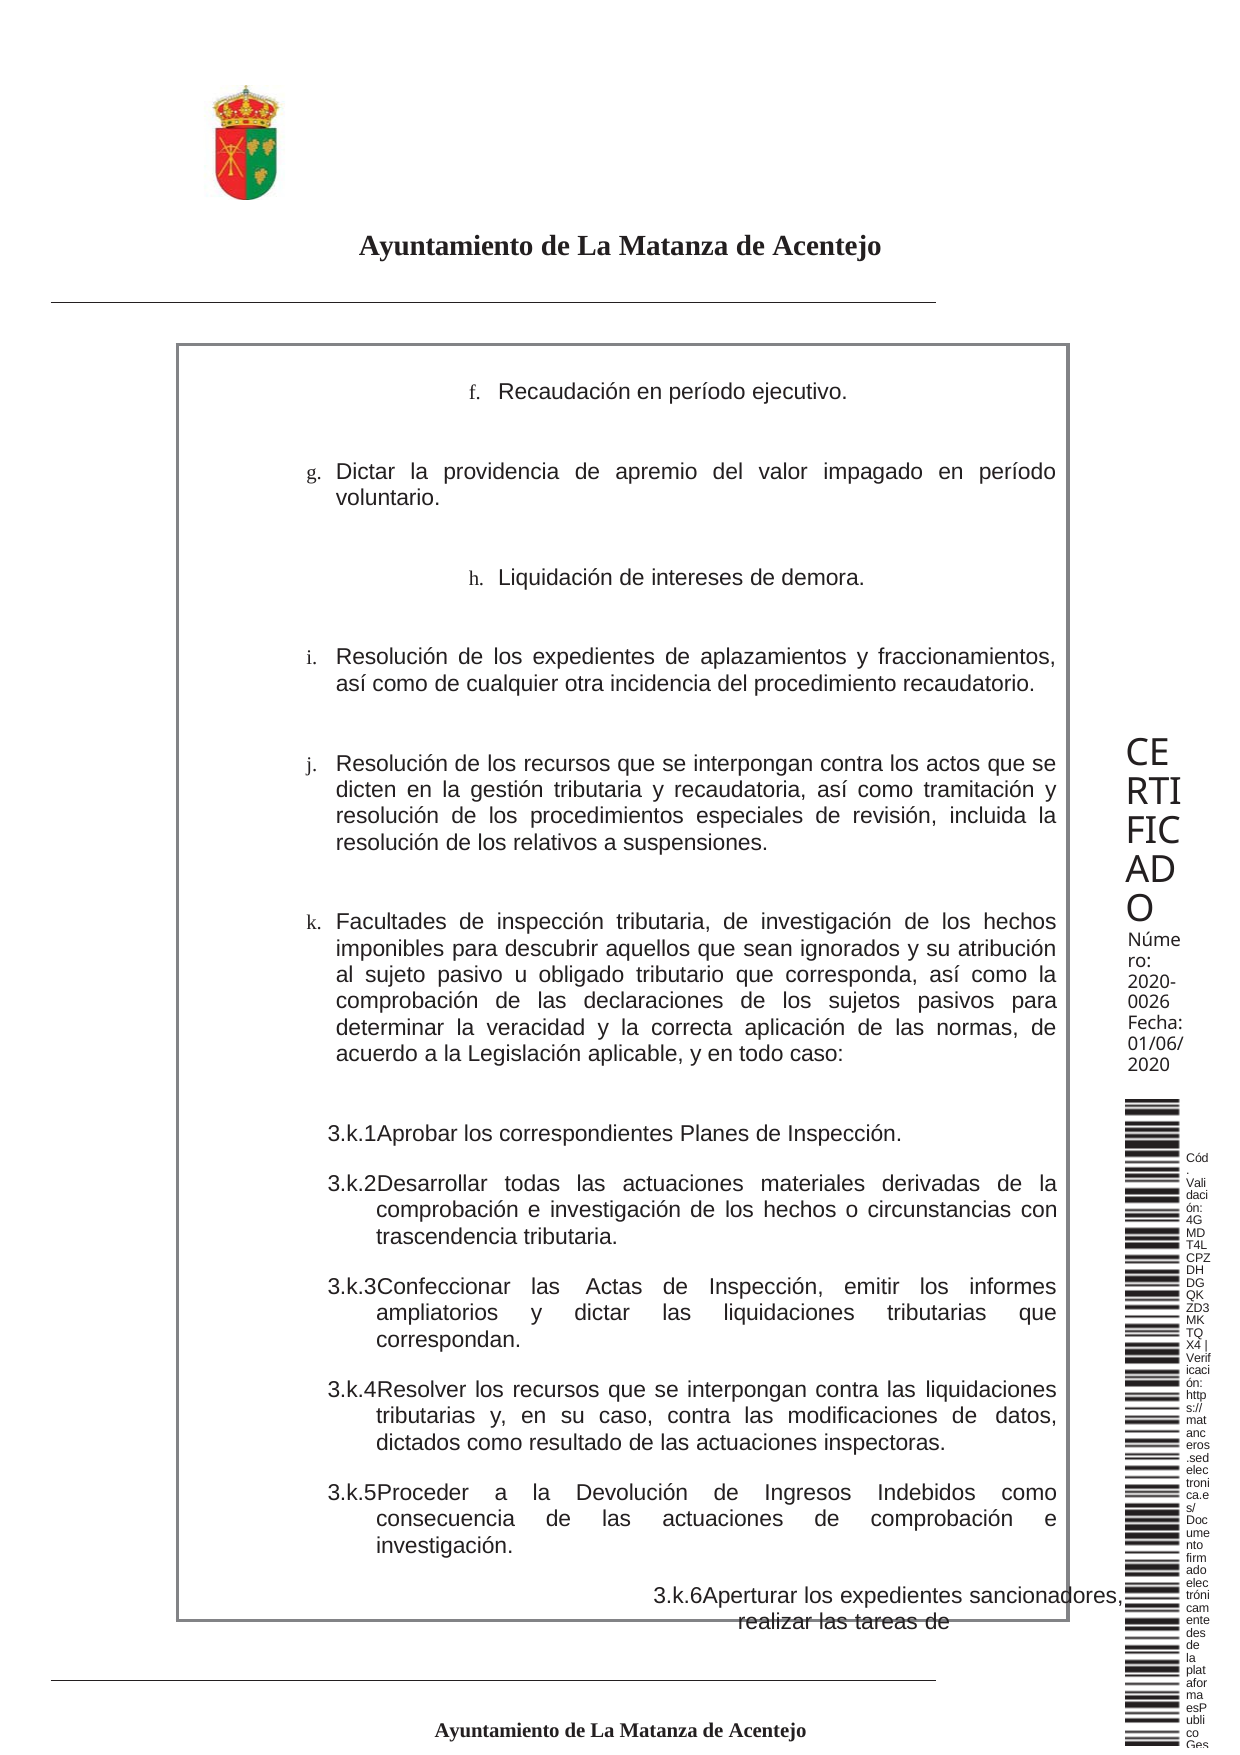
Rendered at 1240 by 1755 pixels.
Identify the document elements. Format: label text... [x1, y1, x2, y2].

list [1070, 378, 1196, 404]
list Número: 2020-0026 Fecha: 01/06/2020 [1127, 930, 1184, 1076]
list Proceder a la Devolución de Ingresos Indebidos como consecuencia de las actuaciones de comprobación e investigación. [327, 1479, 1057, 1558]
list [1123, 734, 1184, 1081]
list Dictar la providencia de apremio del valor impagado en período voluntario. [306, 458, 1057, 510]
text Ayuntamiento de La Matanza de Acentejo [240, 1718, 1001, 1742]
list CERTIFICADO [1125, 734, 1184, 930]
list Facultades de inspección tributaria, de investigación de los hechos imponibles para descubrir aquellos que sean ignorados y su atribución al sujeto pasivo u obligado tributario que corresponda, así como la comprobación de las declaraciones de los sujetos pasivos para determinar la veracidad y la correcta aplicación de las normas, de acuerdo a la Legislación aplicable, y en todo caso: [306, 908, 1057, 1066]
list Confeccionar las Actas de Inspección, emitir los informes ampliatorios y dictar las liquidaciones tributarias que correspondan. [327, 1273, 1057, 1352]
list Resolución de los recursos que se interpongan contra los actos que se dicten en la gestión tributaria y recaudatoria, así como tramitación y resolución de los procedimientos especiales de revisión, incluida la resolución de los relativos a suspensiones. [306, 749, 1057, 855]
list Liquidación de intereses de demora. [468, 563, 1066, 590]
list [1070, 563, 1196, 590]
list Aperturar los expedientes sancionadores, realizar las tareas de [653, 1582, 1125, 1634]
list Resolución de los expedientes de aplazamientos y fraccionamientos, así como de cualquier otra incidencia del procedimiento recaudatorio. [306, 643, 1056, 696]
list Desarrollar todas las actuaciones materiales derivadas de la comprobación e investigación de los hechos o circunstancias con trascendencia tributaria. [327, 1170, 1057, 1249]
list Cód. Validación: 4GMDT4LCPZDHDGQKZD3MKTQX4 | Verificación: https://matanceros.sedelectronica.es/ Documento firmado electrónicamente desde la plataforma esPublico Gestiona | Página 3 de 7 [1186, 1152, 1211, 1748]
list [1070, 1120, 1125, 1146]
list Resolver los recursos que se interpongan contra las liquidaciones tributarias y, en su caso, contra las modificaciones de datos, dictados como resultado de las actuaciones inspectoras. [327, 1376, 1057, 1455]
list Recaudación en período ejecutivo. [468, 378, 1066, 404]
list Aprobar los correspondientes Planes de Inspección. [327, 1120, 1066, 1146]
